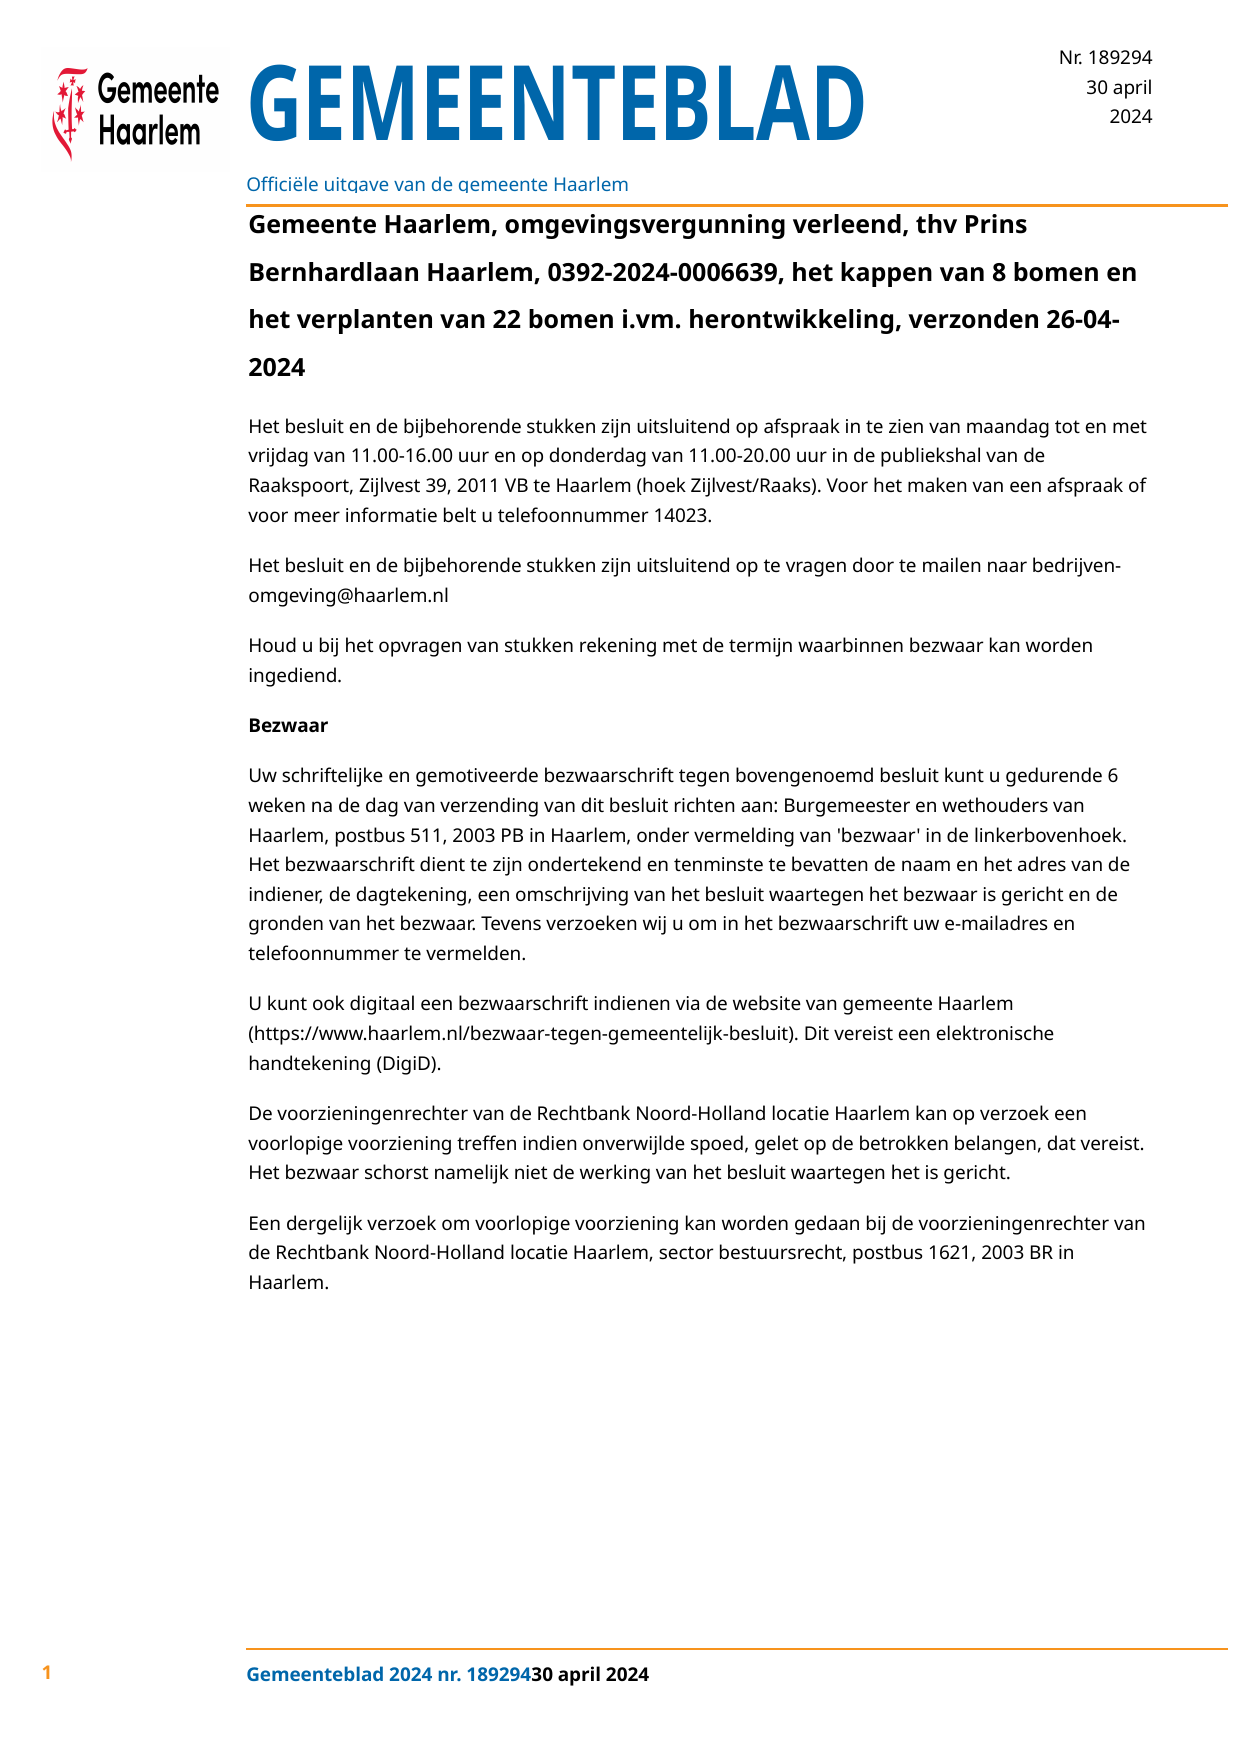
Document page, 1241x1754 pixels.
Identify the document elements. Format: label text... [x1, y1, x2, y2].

text Het besluit en de bijbehorende stukken zijn uitsluitend op te vragen door te mailen naar bedrijven-omgeving@haarlem.nl [248, 552, 1152, 608]
text Uw schriftelijke en gemotiveerde bezwaarschrift tegen bovengenoemd besluit kunt u gedurende 6 weken na de dag van verzending van dit besluit richten aan: Burgemeester en wethouders van Haarlem, postbus 511, 2003 PB in Haarlem, onder vermelding van 'bezwaar' in de linkerbovenhoek. Het bezwaarschrift dient te zijn ondertekend en tenminste te bevatten de naam en het adres van de indiener, de dagtekening, een omschrijving van het besluit waartegen het bezwaar is gericht en de gronden van het bezwaar. Tevens verzoeken wij u om in het bezwaarschrift uw e-mailadres en telefoonnummer te vermelden. [248, 763, 1152, 966]
picture [41, 47, 231, 172]
text Gemeente Haarlem, omgevingsvergunning verleend, thv Prins Bernhardlaan Haarlem, 0392-2024-0006639, het kappen van 8 bomen en het verplanten van 22 bomen i.vm. herontwikkeling, verzonden 26-04-2024 [248, 207, 1152, 384]
text U kunt ook digitaal een bezwaarschrift indienen via de website van gemeente Haarlem (https://www.haarlem.nl/bezwaar-tegen-gemeentelijk-besluit). Dit vereist een elektronische handtekening (DigiD). [248, 991, 1152, 1076]
text Een dergelijk verzoek om voorlopige voorziening kan worden gedaan bij de voorzieningenrechter van de Rechtbank Noord-Holland locatie Haarlem, sector bestuursrecht, postbus 1621, 2003 BR in Haarlem. [248, 1210, 1152, 1295]
text Bezwaar [248, 712, 1152, 738]
text Houd u bij het opvragen van stukken rekening met de termijn waarbinnen bezwaar kan worden ingediend. [248, 632, 1152, 688]
text De voorzieningenrechter van de Rechtbank Noord-Holland locatie Haarlem kan op verzoek een voorlopige voorziening treffen indien onverwijlde spoed, gelet op de betrokken belangen, dat vereist. Het bezwaar schorst namelijk niet de werking van het besluit waartegen het is gericht. [248, 1100, 1152, 1185]
text Het besluit en de bijbehorende stukken zijn uitsluitend op afspraak in te zien van maandag tot en met vrijdag van 11.00-16.00 uur en op donderdag van 11.00-20.00 uur in de publiekshal van de Raakspoort, Zijlvest 39, 2011 VB te Haarlem (hoek Zijlvest/Raaks). Voor het maken van een afspraak of voor meer informatie belt u telefoonnummer 14023. [248, 413, 1152, 528]
